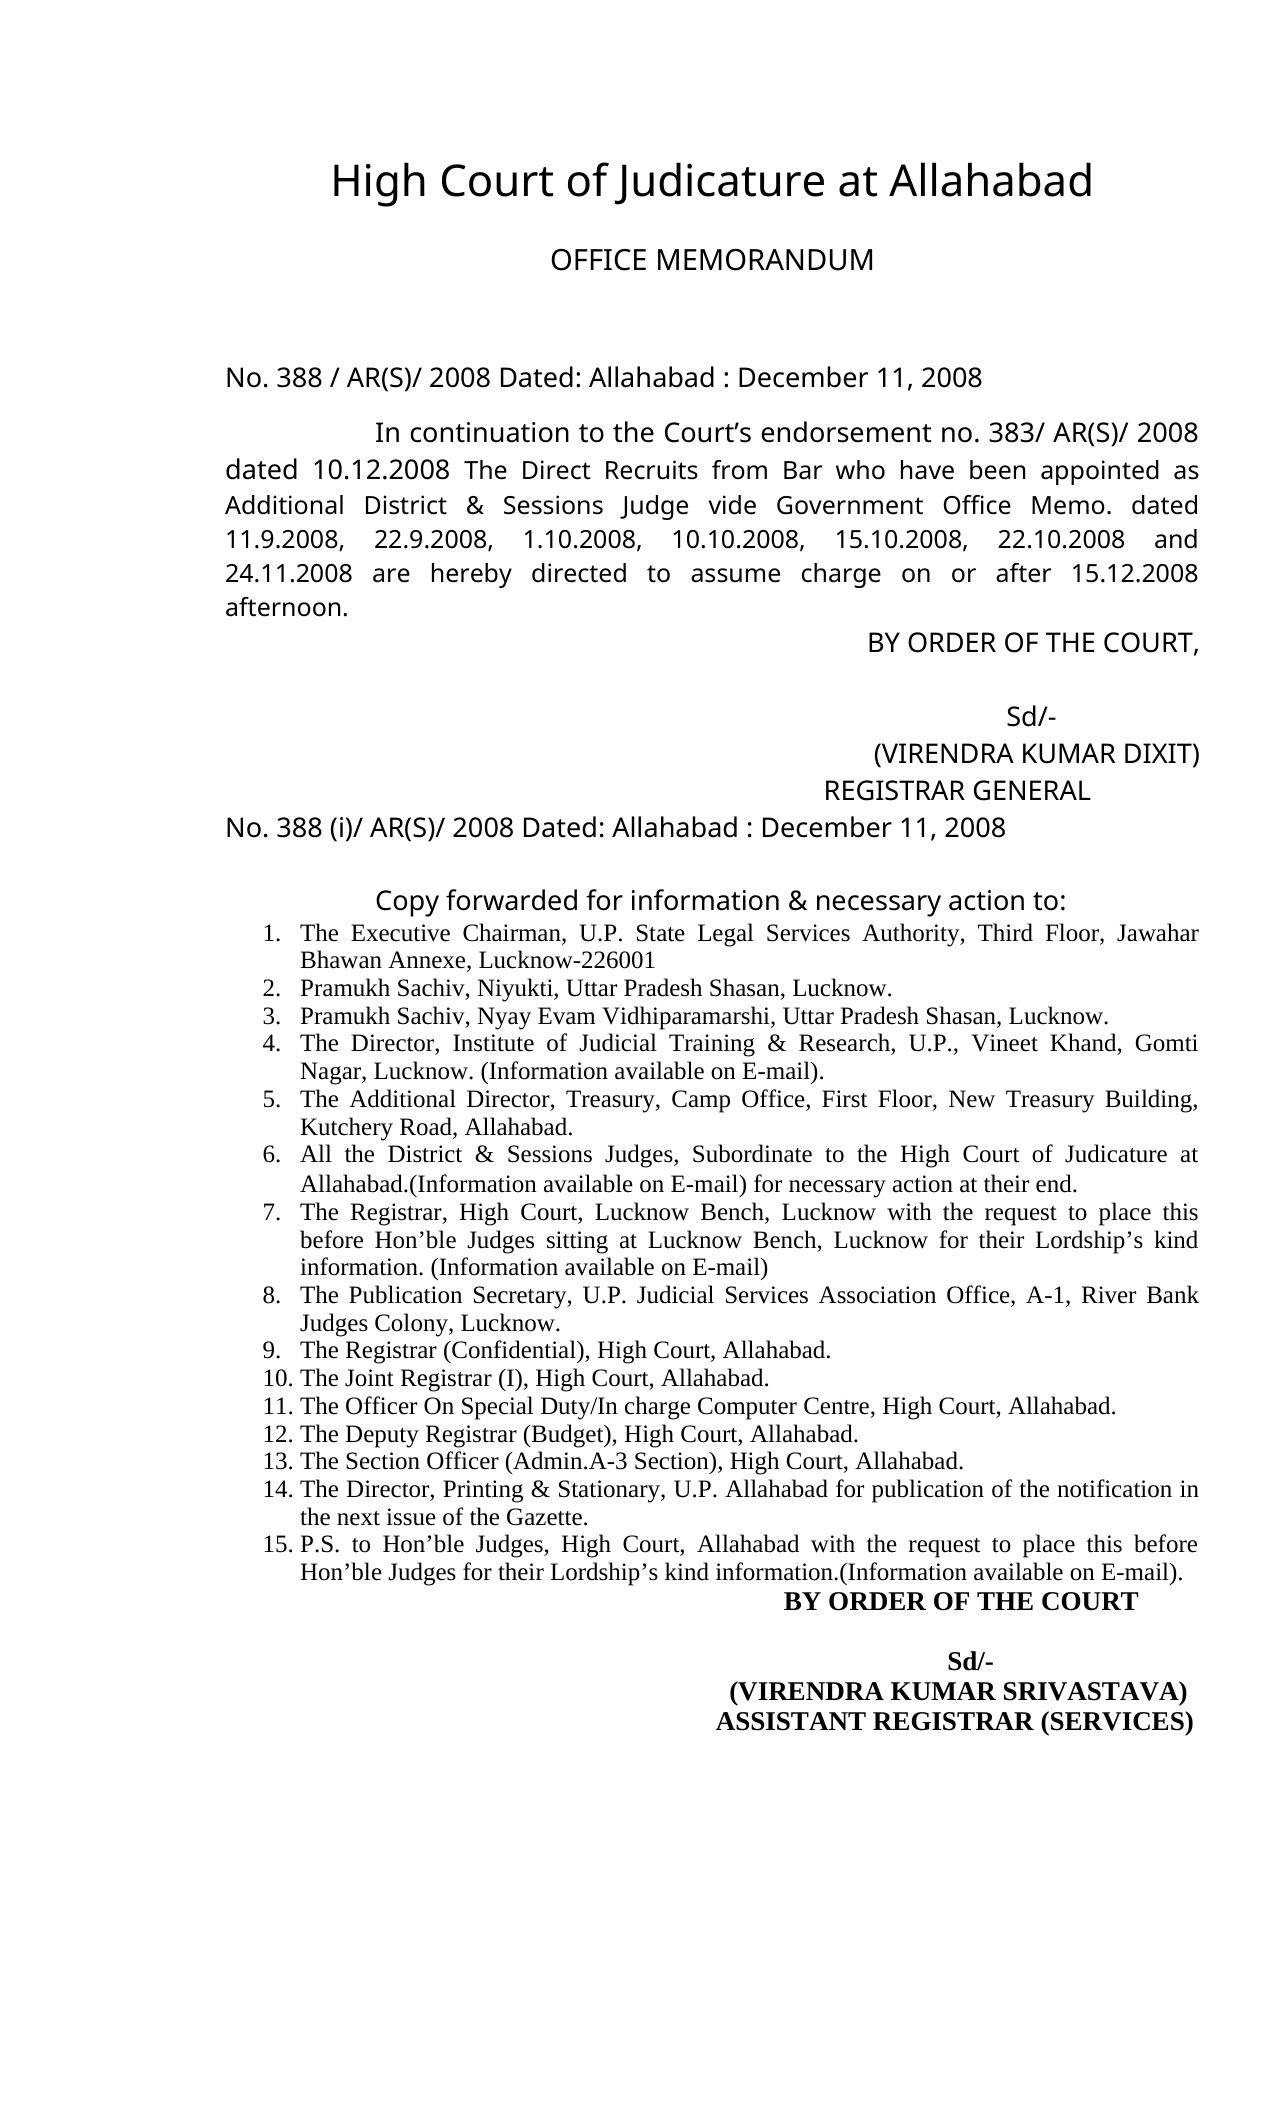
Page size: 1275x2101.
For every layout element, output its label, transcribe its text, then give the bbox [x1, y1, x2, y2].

list The Officer On Special Duty/In charge Computer Centre, High Court, Allahabad. [262, 1392, 1200, 1420]
list The Director, Printing & Stationary, U.P. Allahabad for publication of the notification in the next issue of the Gazette. [262, 1475, 1200, 1531]
text BY ORDER OF THE COURT, [225, 624, 1200, 661]
text No. 388 / AR(S)/ 2008 Dated: Allahabad : December 11, 2008 [225, 358, 1200, 395]
text High Court of Judicature at Allahabad [225, 150, 1200, 209]
text BY ORDER OF THE COURT [675, 1586, 1200, 1616]
list The Publication Secretary, U.P. Judicial Services Association Office, A-1, River Bank Judges Colony, Lucknow. [262, 1281, 1200, 1337]
text OFFICE MEMORANDUM [225, 239, 1200, 279]
text (VIRENDRA KUMAR DIXIT) [225, 734, 1200, 771]
text Sd/- [225, 697, 1200, 734]
text Copy forwarded for information & necessary action to: [225, 882, 1200, 919]
text ASSISTANT REGISTRAR (SERVICES) [225, 1706, 1200, 1736]
list The Executive Chairman, U.P. State Legal Services Authority, Third Floor, Jawahar Bhawan Annexe, Lucknow-226001 [262, 919, 1200, 974]
text No. 388 (i)/ AR(S)/ 2008 Dated: Allahabad : December 11, 2008 [225, 808, 1200, 845]
list The Deputy Registrar (Budget), High Court, Allahabad. [262, 1420, 1200, 1447]
text (VIRENDRA KUMAR SRIVASTAVA) [675, 1676, 1200, 1706]
list The Registrar (Confidential), High Court, Allahabad. [262, 1337, 1200, 1364]
list The Section Officer (Admin.A-3 Section), High Court, Allahabad. [262, 1447, 1200, 1475]
text In continuation to the Court’s endorsement no. 383/ AR(S)/ 2008 dated 10.12.2008 The Direct Recruits from Bar who have been appointed as Additional District & Sessions Judge vide Government Office Memo. dated 11.9.2008, 22.9.2008, 1.10.2008, 10.10.2008, 15.10.2008, 22.10.2008 and 24.11.2008 are hereby directed to assume charge on or after 15.12.2008 afternoon. [225, 414, 1200, 624]
list The Additional Director, Treasury, Camp Office, First Floor, New Treasury Building, Kutchery Road, Allahabad. [262, 1085, 1200, 1140]
list P.S. to Hon’ble Judges, High Court, Allahabad with the request to place this before Hon’ble Judges for their Lordship’s kind information.(Information available on E-mail). [262, 1531, 1200, 1586]
list Pramukh Sachiv, Niyukti, Uttar Pradesh Shasan, Lucknow. [262, 974, 1200, 1002]
text Sd/- [825, 1646, 1200, 1676]
list The Director, Institute of Judicial Training & Research, U.P., Vineet Khand, Gomti Nagar, Lucknow. (Information available on E-mail). [262, 1029, 1200, 1085]
list All the District & Sessions Judges, Subordinate to the High Court of Judicature at Allahabad.(Information available on E-mail) for necessary action at their end. [262, 1140, 1200, 1198]
list The Registrar, High Court, Lucknow Bench, Lucknow with the request to place this before Hon’ble Judges sitting at Lucknow Bench, Lucknow for their Lordship’s kind information. (Information available on E-mail) [262, 1198, 1200, 1281]
list The Joint Registrar (I), High Court, Allahabad. [262, 1364, 1200, 1392]
list Pramukh Sachiv, Nyay Evam Vidhiparamarshi, Uttar Pradesh Shasan, Lucknow. [262, 1002, 1200, 1029]
text REGISTRAR GENERAL [225, 771, 1200, 808]
